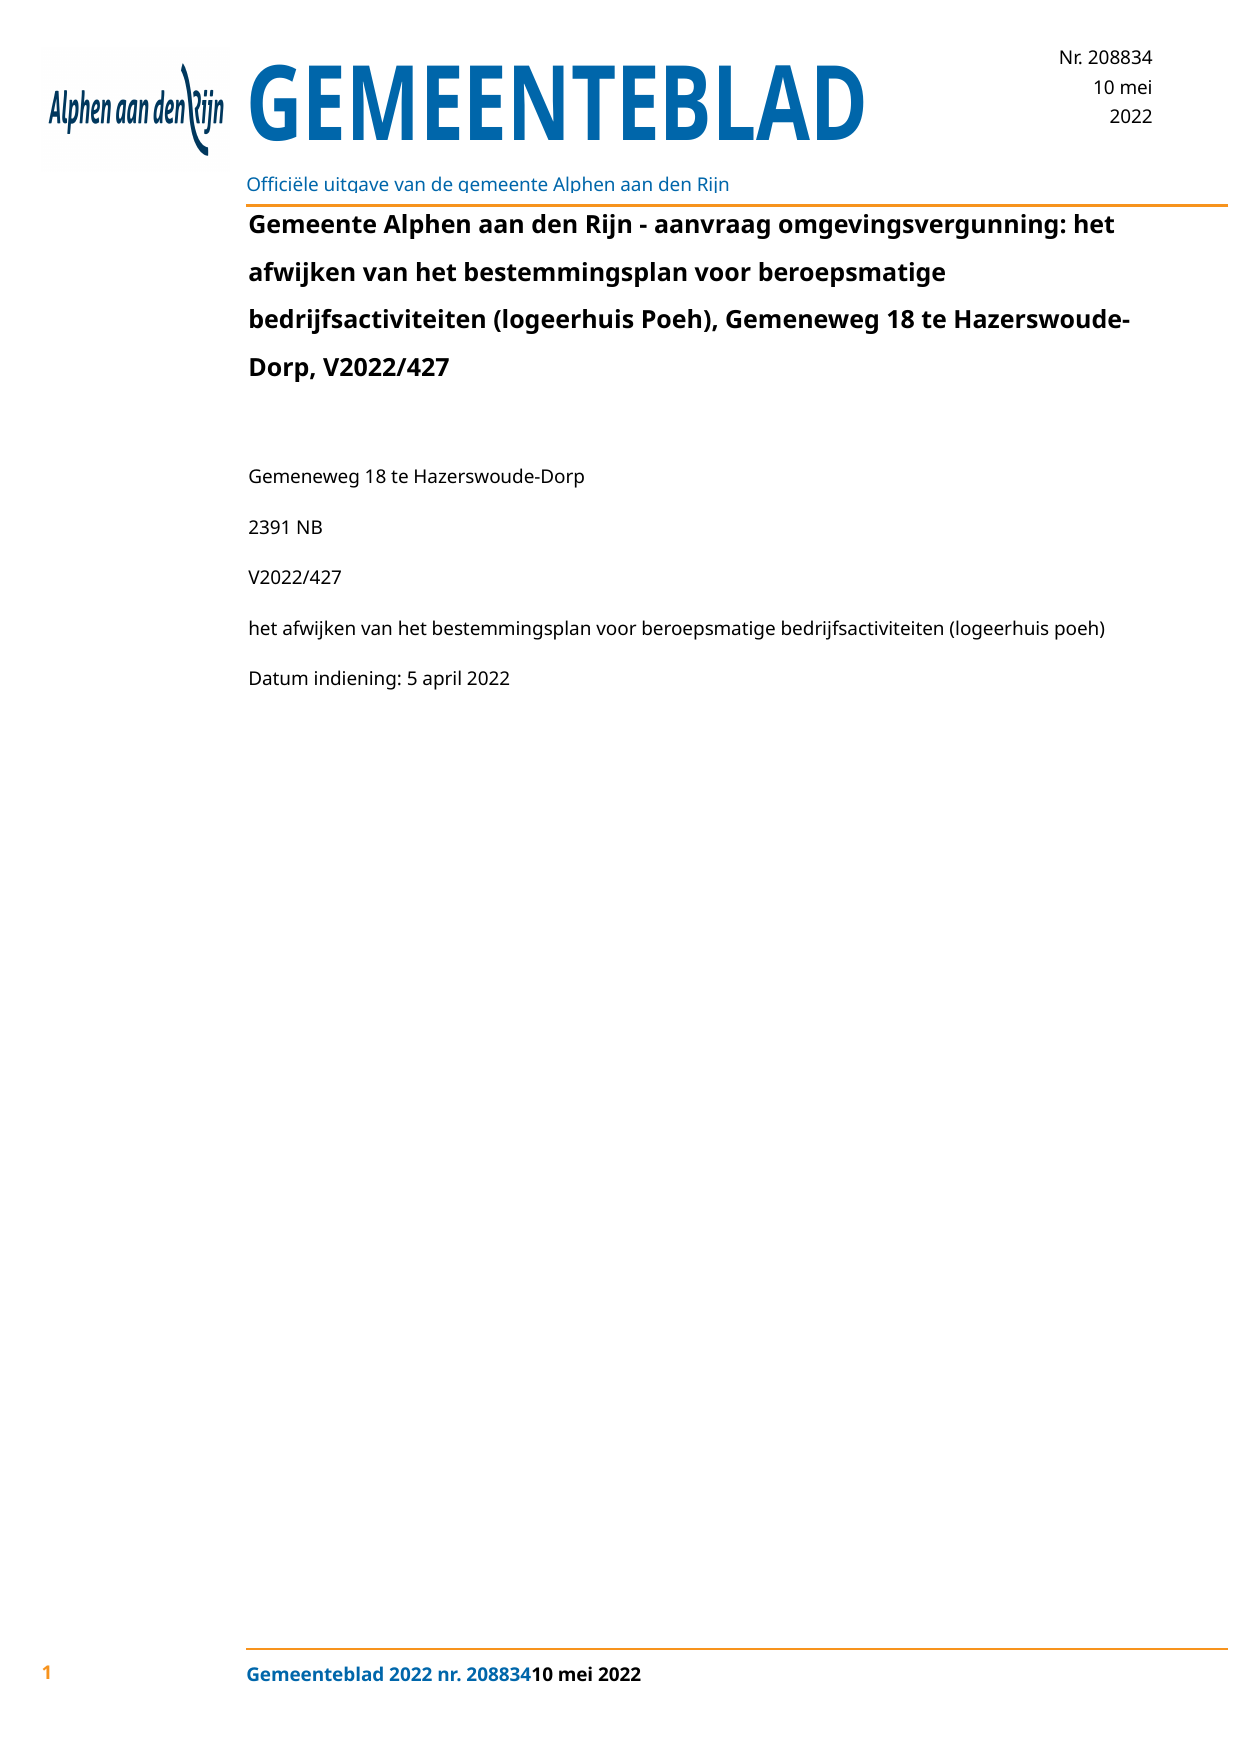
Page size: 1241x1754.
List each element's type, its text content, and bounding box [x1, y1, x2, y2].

text het afwijken van het bestemmingsplan voor beroepsmatige bedrijfsactiviteiten (logeerhuis poeh) [248, 615, 1152, 641]
text Gemeneweg 18 te Hazerswoude-Dorp [248, 463, 1152, 489]
text Datum indiening: 5 april 2022 [248, 665, 1152, 691]
text 2391 NB [248, 514, 1152, 540]
text V2022/427 [248, 564, 1152, 590]
picture [41, 47, 231, 172]
text Gemeente Alphen aan den Rijn - aanvraag omgevingsvergunning: het afwijken van het bestemmingsplan voor beroepsmatige bedrijfsactiviteiten (logeerhuis Poeh), Gemeneweg 18 te Hazerswoude-Dorp, V2022/427 [248, 207, 1152, 384]
